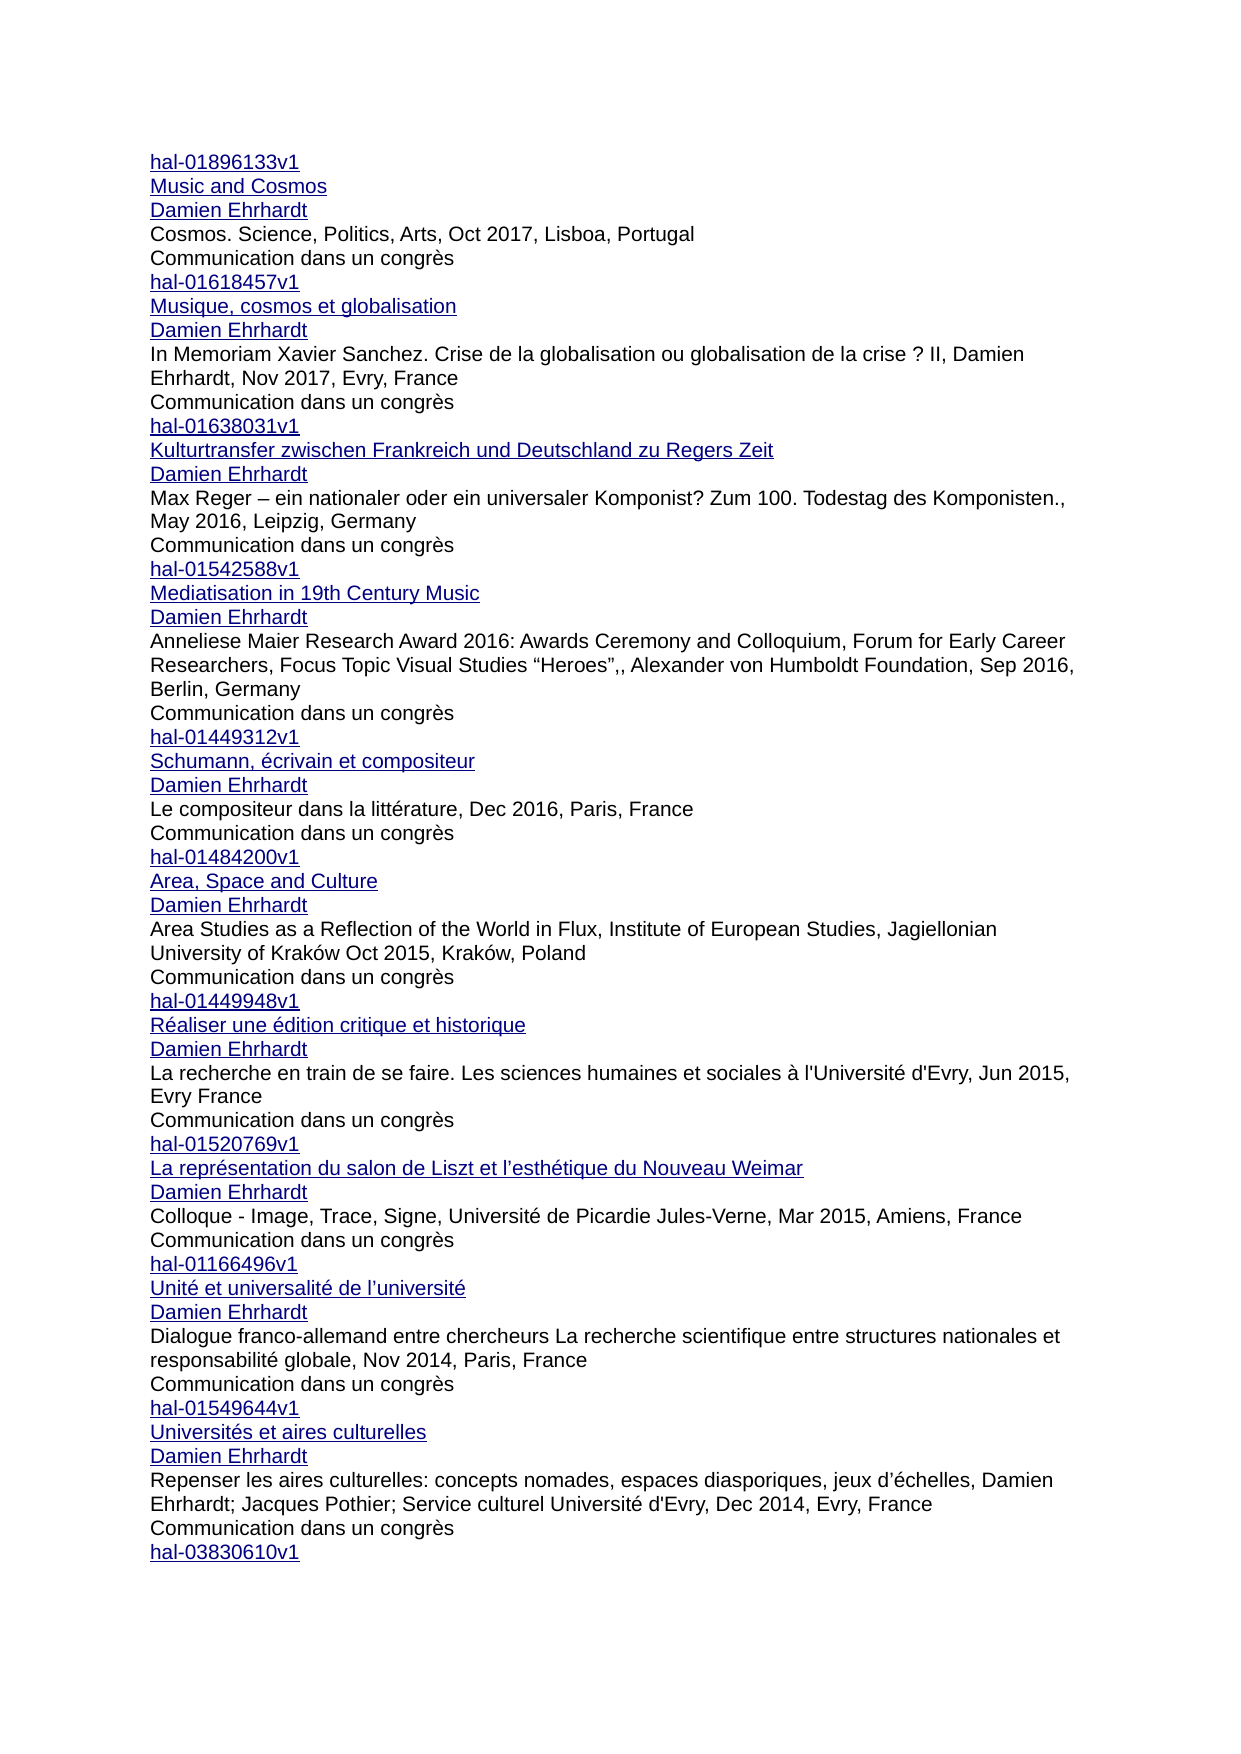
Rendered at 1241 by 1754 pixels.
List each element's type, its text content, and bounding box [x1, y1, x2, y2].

table_cell Unité et universalité de l’université Damien Ehrhardt Dialogue franco-allemand entre chercheurs La recherche scientifique entre structures nationales et responsabilité globale, Nov 2014, Paris, France Communication dans un congrès hal-01549644v1 [150, 1276, 1090, 1420]
table_cell Music and Cosmos Damien Ehrhardt Cosmos. Science, Politics, Arts, Oct 2017, Lisboa, Portugal Communication dans un congrès hal-01618457v1 [150, 174, 1090, 294]
table_cell Réaliser une édition critique et historique Damien Ehrhardt La recherche en train de se faire. Les sciences humaines et sociales à l'Université d'Evry, Jun 2015, Evry France Communication dans un congrès hal-01520769v1 [150, 1013, 1090, 1156]
table_cell Kulturtransfer zwischen Frankreich und Deutschland zu Regers Zeit Damien Ehrhardt Max Reger – ein nationaler oder ein universaler Komponist? Zum 100. Todestag des Komponisten., May 2016, Leipzig, Germany Communication dans un congrès hal-01542588v1 [150, 438, 1090, 581]
table_cell Mediatisation in 19th Century Music Damien Ehrhardt Anneliese Maier Research Award 2016: Awards Ceremony and Colloquium, Forum for Early Career Researchers, Focus Topic Visual Studies “Heroes”,, Alexander von Humboldt Foundation, Sep 2016, Berlin, Germany Communication dans un congrès hal-01449312v1 [150, 581, 1090, 749]
table_cell hal-01896133v1 [150, 150, 1090, 174]
table_cell Musique, cosmos et globalisation Damien Ehrhardt In Memoriam Xavier Sanchez. Crise de la globalisation ou globalisation de la crise ? II, Damien Ehrhardt, Nov 2017, Evry, France Communication dans un congrès hal-01638031v1 [150, 294, 1090, 437]
table_cell Area, Space and Culture Damien Ehrhardt Area Studies as a Reflection of the World in Flux, Institute of European Studies, Jagiellonian University of Kraków Oct 2015, Kraków, Poland Communication dans un congrès hal-01449948v1 [150, 869, 1090, 1012]
table_cell Schumann, écrivain et compositeur Damien Ehrhardt Le compositeur dans la littérature, Dec 2016, Paris, France Communication dans un congrès hal-01484200v1 [150, 749, 1090, 869]
table_cell Universités et aires culturelles Damien Ehrhardt Repenser les aires culturelles: concepts nomades, espaces diasporiques, jeux d’échelles, Damien Ehrhardt; Jacques Pothier; Service culturel Université d'Evry, Dec 2014, Evry, France Communication dans un congrès hal-03830610v1 [150, 1420, 1090, 1563]
table_cell La représentation du salon de Liszt et l’esthétique du Nouveau Weimar Damien Ehrhardt Colloque - Image, Trace, Signe, Université de Picardie Jules-Verne, Mar 2015, Amiens, France Communication dans un congrès hal-01166496v1 [150, 1156, 1090, 1276]
